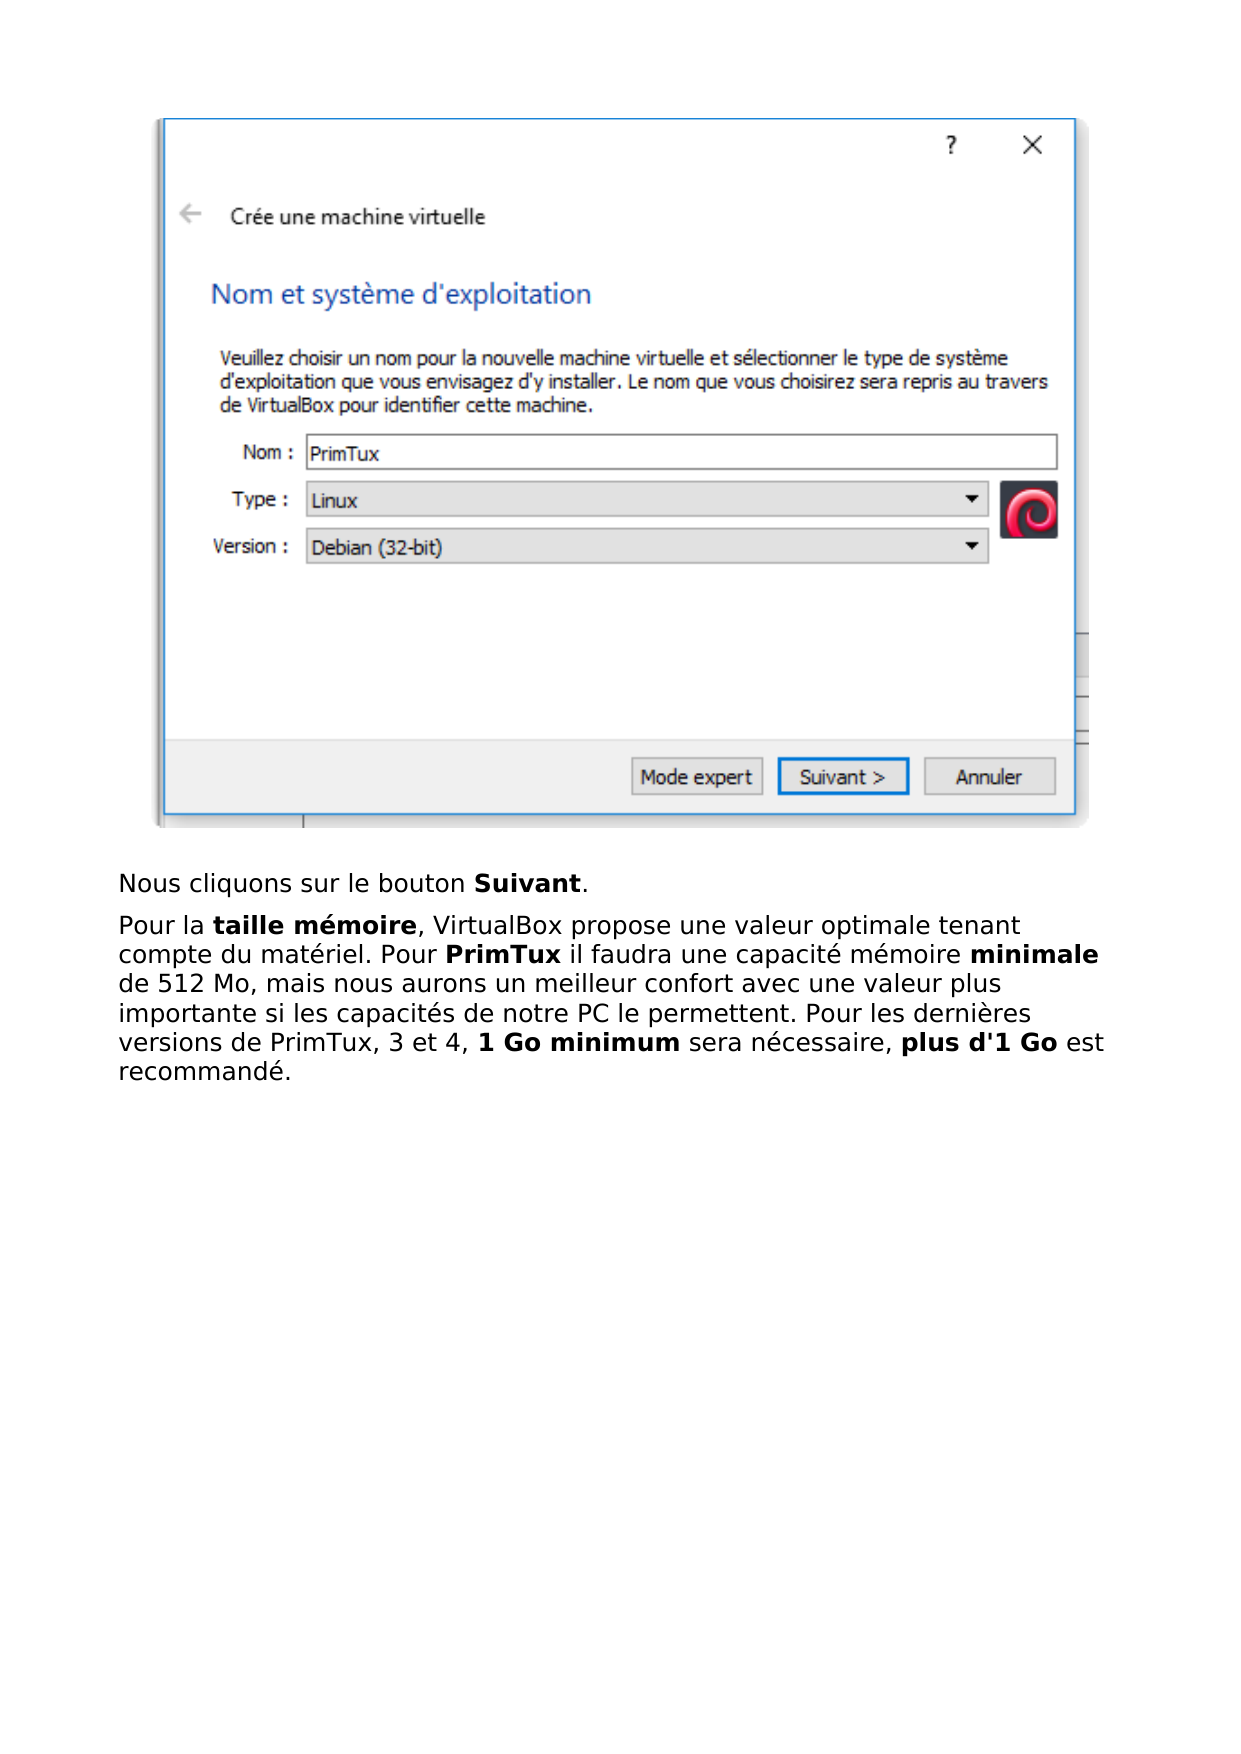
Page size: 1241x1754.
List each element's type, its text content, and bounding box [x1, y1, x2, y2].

text Pour la taille mémoire, VirtualBox propose une valeur optimale tenant compte du matériel. Pour PrimTux il faudra une capacité mémoire minimale de 512 Mo, mais nous aurons un meilleur confort avec une valeur plus importante si les capacités de notre PC le permettent. Pour les dernières versions de PrimTux, 3 et 4, 1 Go minimum sera nécessaire, plus d'1 Go est recommandé. [118, 911, 1122, 1086]
picture [151, 118, 1089, 828]
text Nous cliquons sur le bouton Suivant. [118, 870, 1122, 899]
